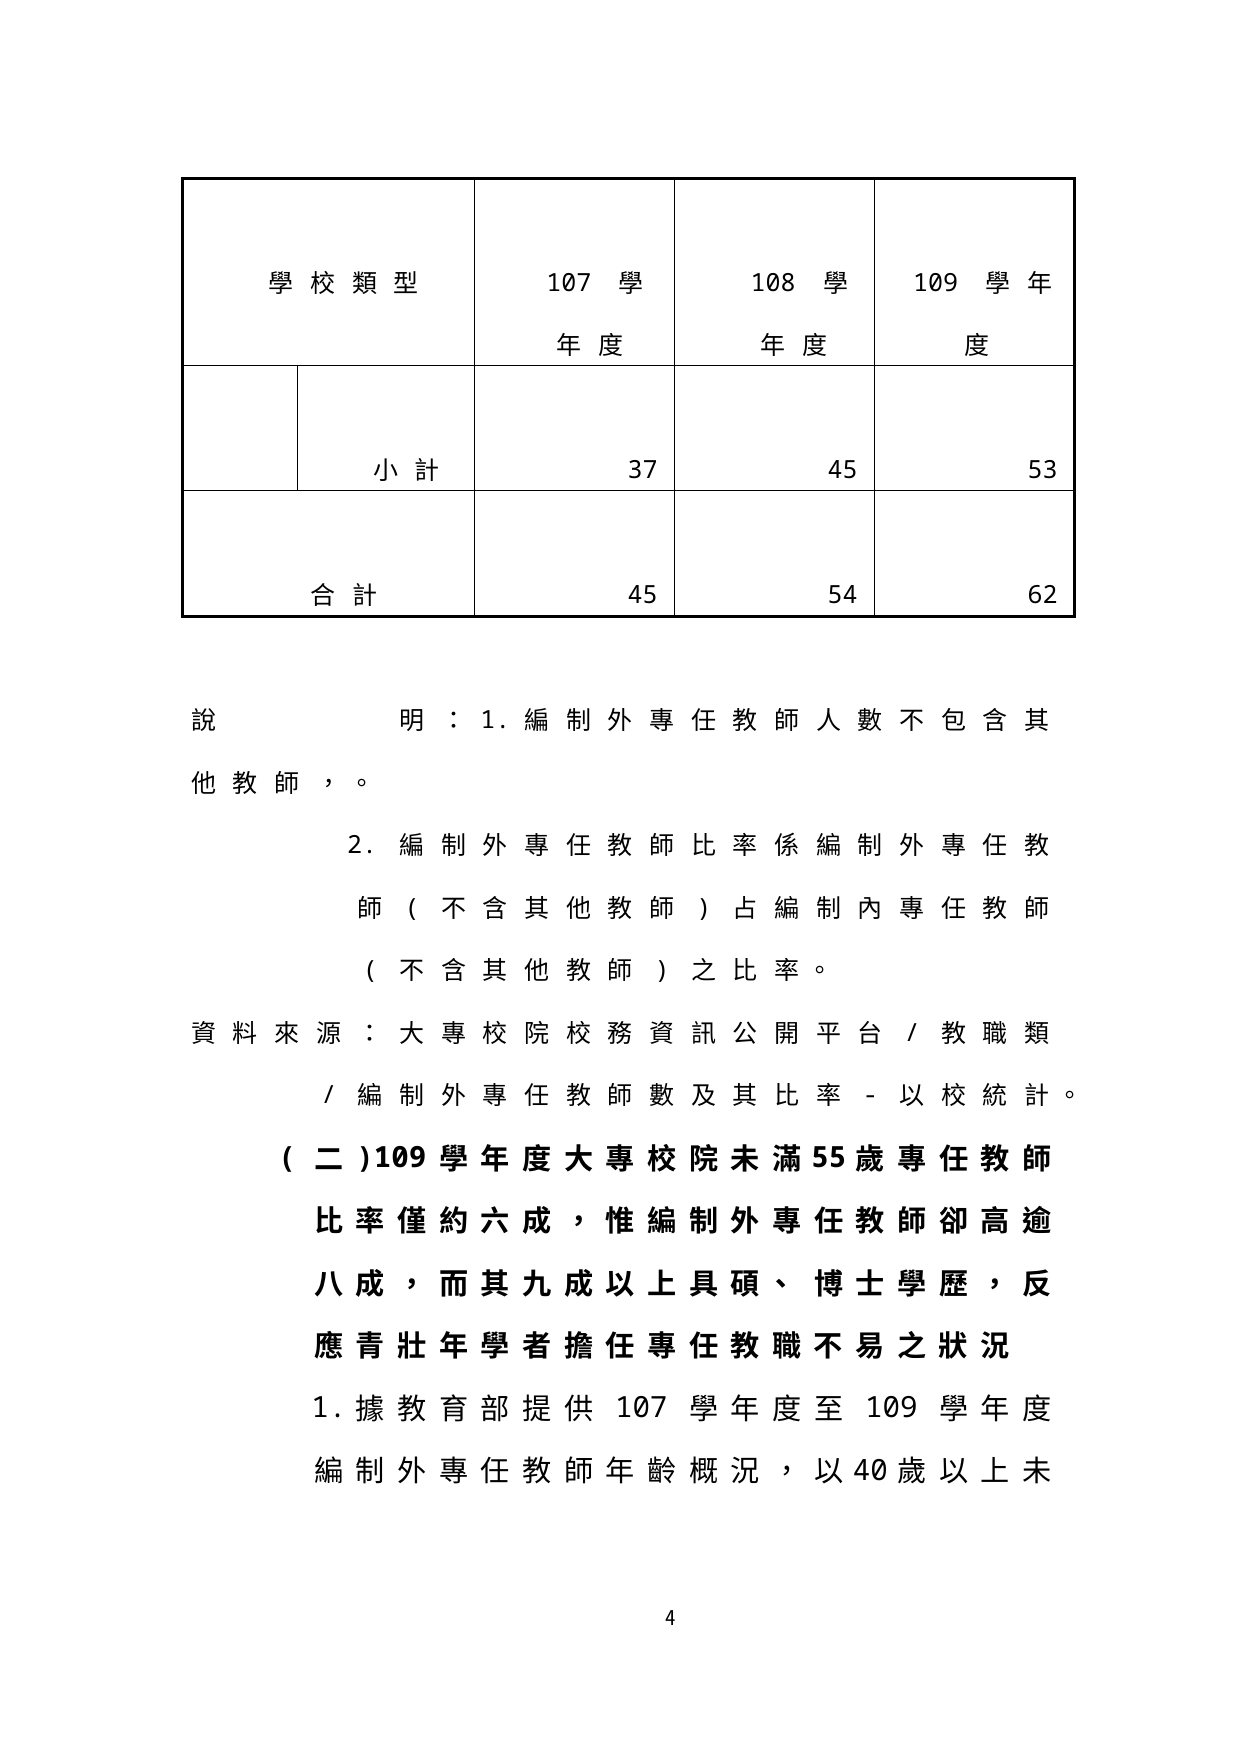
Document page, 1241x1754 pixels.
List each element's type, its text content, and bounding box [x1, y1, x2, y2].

text 1.據教育部提供107學年度至109學年度編制外專任教師年齡概況，以40歲以上未 [271, 1365, 1058, 1490]
text 說 明：1.編制外專任教師人數不包含其他教師，。 [183, 677, 1058, 802]
text 資料來源：大專校院校務資訊公開平台/教職類/編制外專任教師數及其比率-以校統計。 [180, 990, 1058, 1115]
table_cell 合計 [184, 491, 474, 615]
table_header 109學年度 [875, 180, 1073, 365]
table_cell 54 [675, 491, 874, 615]
table_cell 小計 [298, 366, 474, 490]
table_header 學校類型 [184, 180, 474, 365]
table_cell [184, 366, 297, 490]
table_cell 45 [675, 366, 874, 490]
table_cell 53 [875, 366, 1073, 490]
table_header 107學年度 [475, 180, 674, 365]
table_header 108學年度 [675, 180, 874, 365]
table_cell 37 [475, 366, 674, 490]
table_cell 62 [875, 491, 1073, 615]
text (二)109學年度大專校院未滿55歲專任教師比率僅約六成，惟編制外專任教師卻高逾八成，而其九成以上具碩、博士學歷，反應青壯年學者擔任專任教職不易之狀況 [242, 1115, 1058, 1365]
table_cell 45 [475, 491, 674, 615]
text 2.編制外專任教師比率係編制外專任教師(不含其他教師)占編制內專任教師(不含其他教師)之比率。 [183, 802, 1058, 990]
